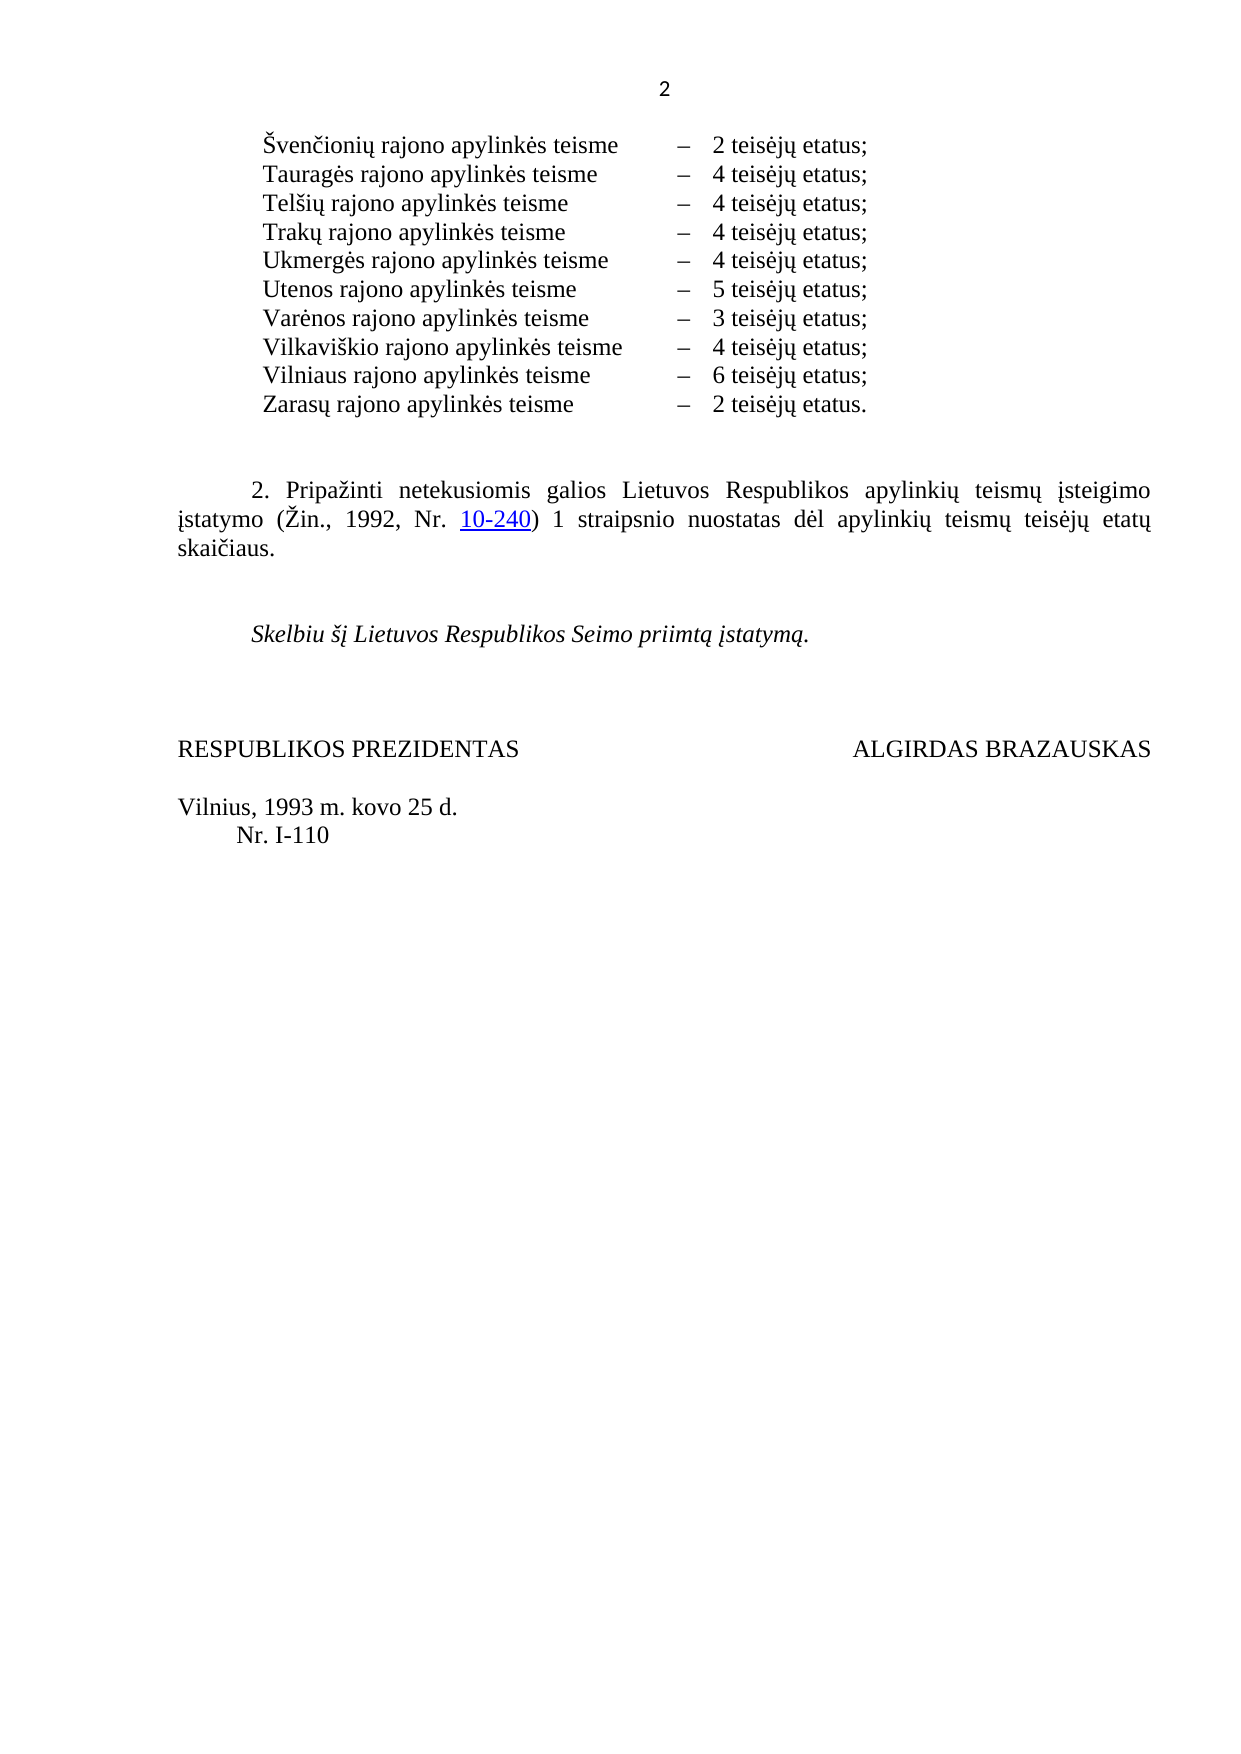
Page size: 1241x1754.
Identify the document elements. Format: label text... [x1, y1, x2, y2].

table_cell 3 teisėjų etatus; [701, 303, 1181, 332]
table_cell – [664, 274, 701, 303]
text Nr. I-110 [177, 821, 1152, 849]
text 2. Pripažinti netekusiomis galios Lietuvos Respublikos apylinkių teismų įsteigimo įstatymo (Žin., 1992, Nr. 10-240) 1 straipsnio nuostatas dėl apylinkių teismų teisėjų etatų skaičiaus. [177, 476, 1152, 562]
table_cell 4 teisėjų etatus; [701, 246, 1181, 274]
table_cell – [664, 389, 701, 418]
table_cell – [664, 361, 701, 389]
table_cell 2 teisėjų etatus; [701, 131, 1181, 159]
table_cell Ukmergės rajono apylinkės teisme [177, 246, 663, 274]
table_cell – [664, 246, 701, 274]
table_cell 4 teisėjų etatus; [701, 159, 1181, 188]
table_cell Varėnos rajono apylinkės teisme [177, 303, 663, 332]
table_cell – [664, 188, 701, 217]
table_cell 6 teisėjų etatus; [701, 361, 1181, 389]
table_cell 4 teisėjų etatus; [701, 188, 1181, 217]
table_cell [664, 418, 701, 447]
table_cell 4 teisėjų etatus; [701, 332, 1181, 361]
table_cell Vilkaviškio rajono apylinkės teisme [177, 332, 663, 361]
table_cell Trakų rajono apylinkės teisme [177, 217, 663, 246]
table_cell Vilniaus rajono apylinkės teisme [177, 361, 663, 389]
table_cell – [664, 332, 701, 361]
table_cell Švenčionių rajono apylinkės teisme [177, 131, 663, 159]
table_cell – [664, 217, 701, 246]
table_cell 5 teisėjų etatus; [701, 274, 1181, 303]
text RESPUBLIKOS PREZIDENTAS ALGIRDAS BRAZAUSKAS [177, 734, 1152, 763]
table_cell – [664, 159, 701, 188]
table_cell Telšių rajono apylinkės teisme [177, 188, 663, 217]
table_cell 4 teisėjų etatus; [701, 217, 1181, 246]
table_cell 2 teisėjų etatus. [701, 389, 1181, 418]
table_cell [701, 418, 1181, 447]
table_cell – [664, 131, 701, 159]
table_cell Tauragės rajono apylinkės teisme [177, 159, 663, 188]
text Vilnius, 1993 m. kovo 25 d. [177, 792, 1152, 821]
table_cell Utenos rajono apylinkės teisme [177, 274, 663, 303]
table_cell – [664, 303, 701, 332]
table_cell [177, 418, 663, 447]
table_cell Zarasų rajono apylinkės teisme [177, 389, 663, 418]
text Skelbiu šį Lietuvos Respublikos Seimo priimtą įstatymą. [177, 619, 1152, 648]
